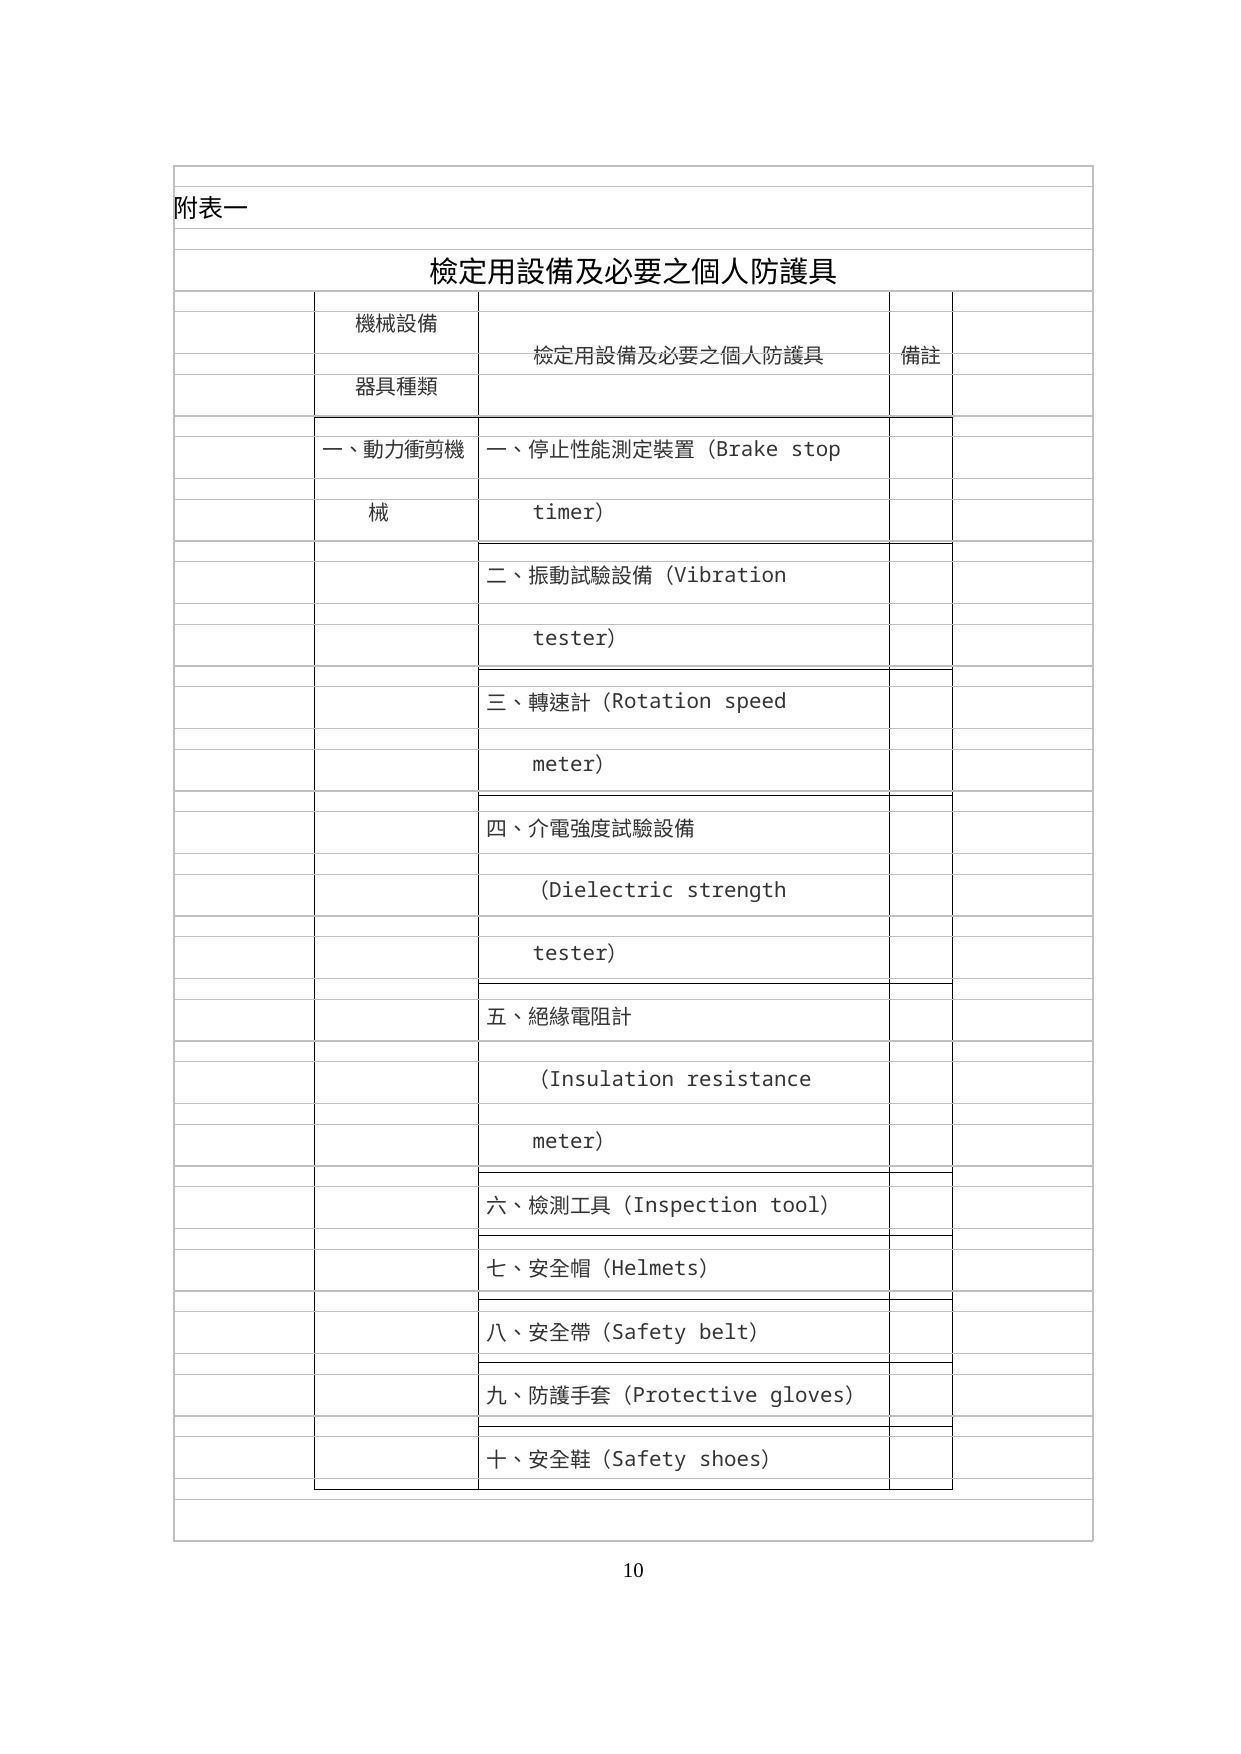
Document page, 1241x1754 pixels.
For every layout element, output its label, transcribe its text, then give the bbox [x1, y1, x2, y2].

table_cell 十、安全鞋（Safety shoes） [479, 1437, 889, 1478]
table_cell [890, 854, 952, 874]
table_cell [890, 1363, 952, 1374]
table_cell [890, 1312, 952, 1353]
table_cell [315, 1229, 478, 1249]
table_cell [315, 1062, 478, 1103]
table_cell 六、檢測工具（Inspection tool） [479, 1187, 889, 1228]
table_cell [315, 1042, 478, 1061]
table_cell [479, 984, 889, 999]
table_cell [890, 1236, 952, 1249]
table_cell [890, 1375, 952, 1415]
table_cell [315, 1104, 478, 1124]
table_cell [479, 1427, 889, 1436]
table_header 檢定用設備及必要之個人防護具 [479, 312, 889, 353]
table_cell [315, 542, 478, 561]
table_cell [890, 917, 952, 936]
table_cell [890, 1354, 952, 1362]
text [175, 167, 1092, 186]
table_cell [479, 979, 889, 983]
table_cell [479, 729, 889, 749]
table_cell tester） [479, 625, 889, 665]
table_cell [479, 1104, 889, 1124]
table_cell [315, 687, 478, 728]
table_cell [479, 1229, 889, 1235]
table_cell 四、介電強度試驗設備 [479, 812, 889, 853]
table_cell [315, 1250, 478, 1290]
table_cell [479, 1292, 889, 1299]
table_cell [890, 625, 952, 665]
table_cell [479, 1173, 889, 1186]
table_cell （Insulation resistance [479, 1062, 889, 1103]
table_cell 三、轉速計（Rotation speed [479, 687, 889, 728]
table_cell [315, 917, 478, 936]
table_cell [890, 812, 952, 853]
table_cell [315, 479, 478, 499]
table_cell [890, 1417, 952, 1426]
table_cell meter） [479, 1125, 889, 1165]
table_cell [479, 1300, 889, 1311]
table_cell [315, 1125, 478, 1165]
table_cell 九、防護手套（Protective gloves） [479, 1375, 889, 1415]
table_cell [890, 1292, 952, 1299]
table_cell [479, 1417, 889, 1426]
table_cell [890, 984, 952, 999]
table_cell [479, 604, 889, 624]
table_cell [479, 1167, 889, 1172]
table_cell [315, 812, 478, 853]
table_cell [315, 604, 478, 624]
table_cell [890, 729, 952, 749]
table_cell [315, 750, 478, 790]
table_header 機械設備 [315, 312, 478, 353]
table_cell 一、動力衝剪機 [315, 437, 478, 478]
table_header 檢定用設備及必要之個人防護具 [479, 354, 889, 374]
table_cell [315, 562, 478, 603]
table_cell [890, 500, 952, 540]
table_cell [890, 1229, 952, 1235]
table_cell [890, 1427, 952, 1436]
table_cell [890, 604, 952, 624]
table_cell [890, 750, 952, 790]
table_cell [890, 437, 952, 478]
table_cell 八、安全帶（Safety belt） [479, 1312, 889, 1353]
table_cell [315, 1375, 478, 1415]
table_cell 械 [315, 500, 478, 540]
table_cell [315, 1354, 478, 1374]
table_cell [890, 687, 952, 728]
table_cell [890, 1042, 952, 1061]
table_cell [890, 1125, 952, 1165]
table_header 器具種類 [315, 375, 478, 415]
table_cell [315, 625, 478, 665]
table_cell [890, 544, 952, 561]
table_cell [315, 1167, 478, 1186]
table_cell [315, 1417, 478, 1436]
table_cell [479, 1479, 889, 1489]
table_cell [890, 670, 952, 686]
table_cell [479, 418, 889, 436]
table_cell [315, 875, 478, 915]
table_cell [890, 1187, 952, 1228]
table_cell 二、振動試驗設備（Vibration [479, 562, 889, 603]
table_header [315, 292, 478, 311]
table_cell [890, 979, 952, 983]
table_cell [315, 1312, 478, 1353]
table_header 備註 [890, 354, 952, 374]
table_cell [479, 1042, 889, 1061]
table_cell [479, 544, 889, 561]
table_cell [479, 1236, 889, 1249]
table_header 檢定用設備及必要之個人防護具 [479, 375, 889, 415]
table_cell [890, 1173, 952, 1186]
table_cell [479, 670, 889, 686]
table_cell [890, 1167, 952, 1172]
table_cell [890, 1479, 952, 1489]
table_cell [315, 1000, 478, 1040]
table_header 備註 [890, 375, 952, 415]
table_cell 五、絕緣電阻計 [479, 1000, 889, 1040]
table_cell [890, 1300, 952, 1311]
table_cell [315, 1292, 478, 1311]
table_cell （Dielectric strength [479, 875, 889, 915]
table_cell 一、停止性能測定裝置（Brake stop [479, 437, 889, 478]
table_cell [890, 937, 952, 978]
table_cell [315, 792, 478, 811]
table_cell [479, 1354, 889, 1362]
table_header 備註 [890, 292, 952, 311]
table_cell [890, 1104, 952, 1124]
table_cell [890, 418, 952, 436]
table_cell [315, 937, 478, 978]
table_header [315, 354, 478, 374]
table_cell [890, 796, 952, 811]
table_cell [479, 917, 889, 936]
table_cell [890, 479, 952, 499]
table_cell [315, 854, 478, 874]
table_header 檢定用設備及必要之個人防護具 [479, 292, 889, 311]
table_cell [315, 418, 478, 436]
table_cell [890, 1000, 952, 1040]
table_cell timer） [479, 500, 889, 540]
table_cell [890, 875, 952, 915]
table_cell [479, 796, 889, 811]
text 檢定用設備及必要之個人防護具 [175, 250, 1092, 290]
table_cell [890, 1250, 952, 1290]
table_cell [315, 1479, 478, 1489]
table_cell [315, 979, 478, 999]
table_cell 七、安全帽（Helmets） [479, 1250, 889, 1290]
text [175, 229, 1092, 249]
table_cell [315, 1437, 478, 1478]
table_cell [479, 479, 889, 499]
table_cell [890, 562, 952, 603]
table_cell tester） [479, 937, 889, 978]
table_cell [479, 1363, 889, 1374]
table_cell [315, 667, 478, 686]
table_cell [890, 1062, 952, 1103]
table_header 備註 [890, 312, 952, 353]
table_cell [890, 1437, 952, 1478]
table_cell [315, 1187, 478, 1228]
text 附表一 [175, 187, 1092, 228]
table_cell [479, 854, 889, 874]
table_cell meter） [479, 750, 889, 790]
table_cell [315, 729, 478, 749]
